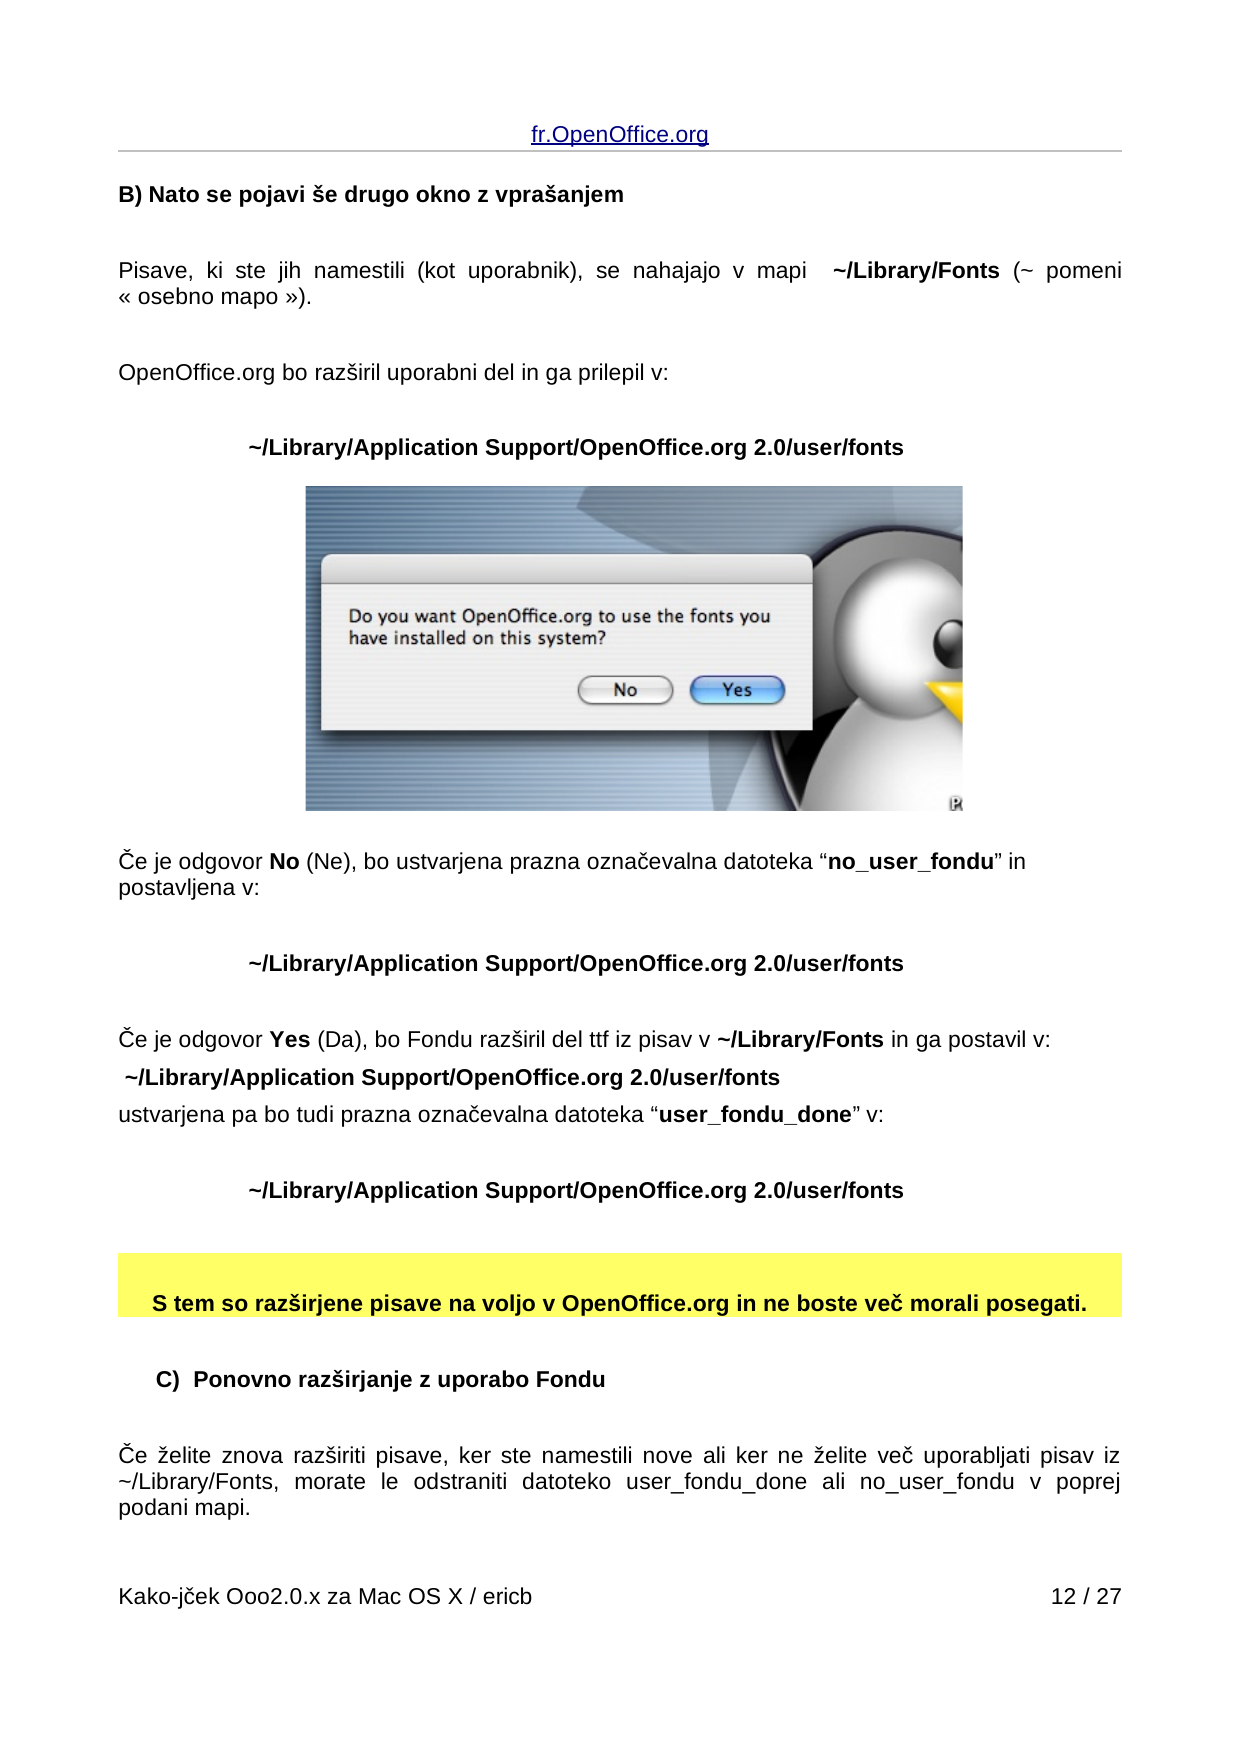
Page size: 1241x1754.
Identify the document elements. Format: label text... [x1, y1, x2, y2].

text ~/Library/Application Support/OpenOffice.org 2.0/user/fonts [118, 1177, 1122, 1203]
text Pisave, ki ste jih namestili (kot uporabnik), se nahajajo v mapi ~/Library/Fonts (~ pomeni « osebno mapo »). [118, 257, 1122, 309]
text B) Nato se pojavi še drugo okno z vprašanjem [118, 182, 1122, 208]
picture [305, 486, 963, 811]
text ~/Library/Application Support/OpenOffice.org 2.0/user/fonts [118, 1064, 1122, 1090]
text ~/Library/Application Support/OpenOffice.org 2.0/user/fonts [118, 950, 1122, 976]
text OpenOffice.org bo razširil uporabni del in ga prilepil v: [118, 359, 1122, 385]
text Če je odgovor Yes (Da), bo Fondu razširil del ttf iz pisav v ~/Library/Fonts in ga postavil v: [118, 1026, 1122, 1052]
text Če je odgovor No (Ne), bo ustvarjena prazna označevalna datoteka “no_user_fondu” in postavljena v: [118, 849, 1122, 901]
list Ponovno razširjanje z uporabo Fondu [156, 1366, 1122, 1392]
text ~/Library/Application Support/OpenOffice.org 2.0/user/fonts [118, 434, 1122, 461]
text Če želite znova razširiti pisave, ker ste namestili nove ali ker ne želite več uporabljati pisav iz ~/Library/Fonts, morate le odstraniti datoteko user_fondu_done ali no_user_fondu v poprej podani mapi. [118, 1442, 1122, 1520]
text S tem so razširjene pisave na voljo v OpenOffice.org in ne boste več morali posegati. [118, 1291, 1122, 1317]
text ustvarjena pa bo tudi prazna označevalna datoteka “user_fondu_done” v: [118, 1102, 1122, 1128]
